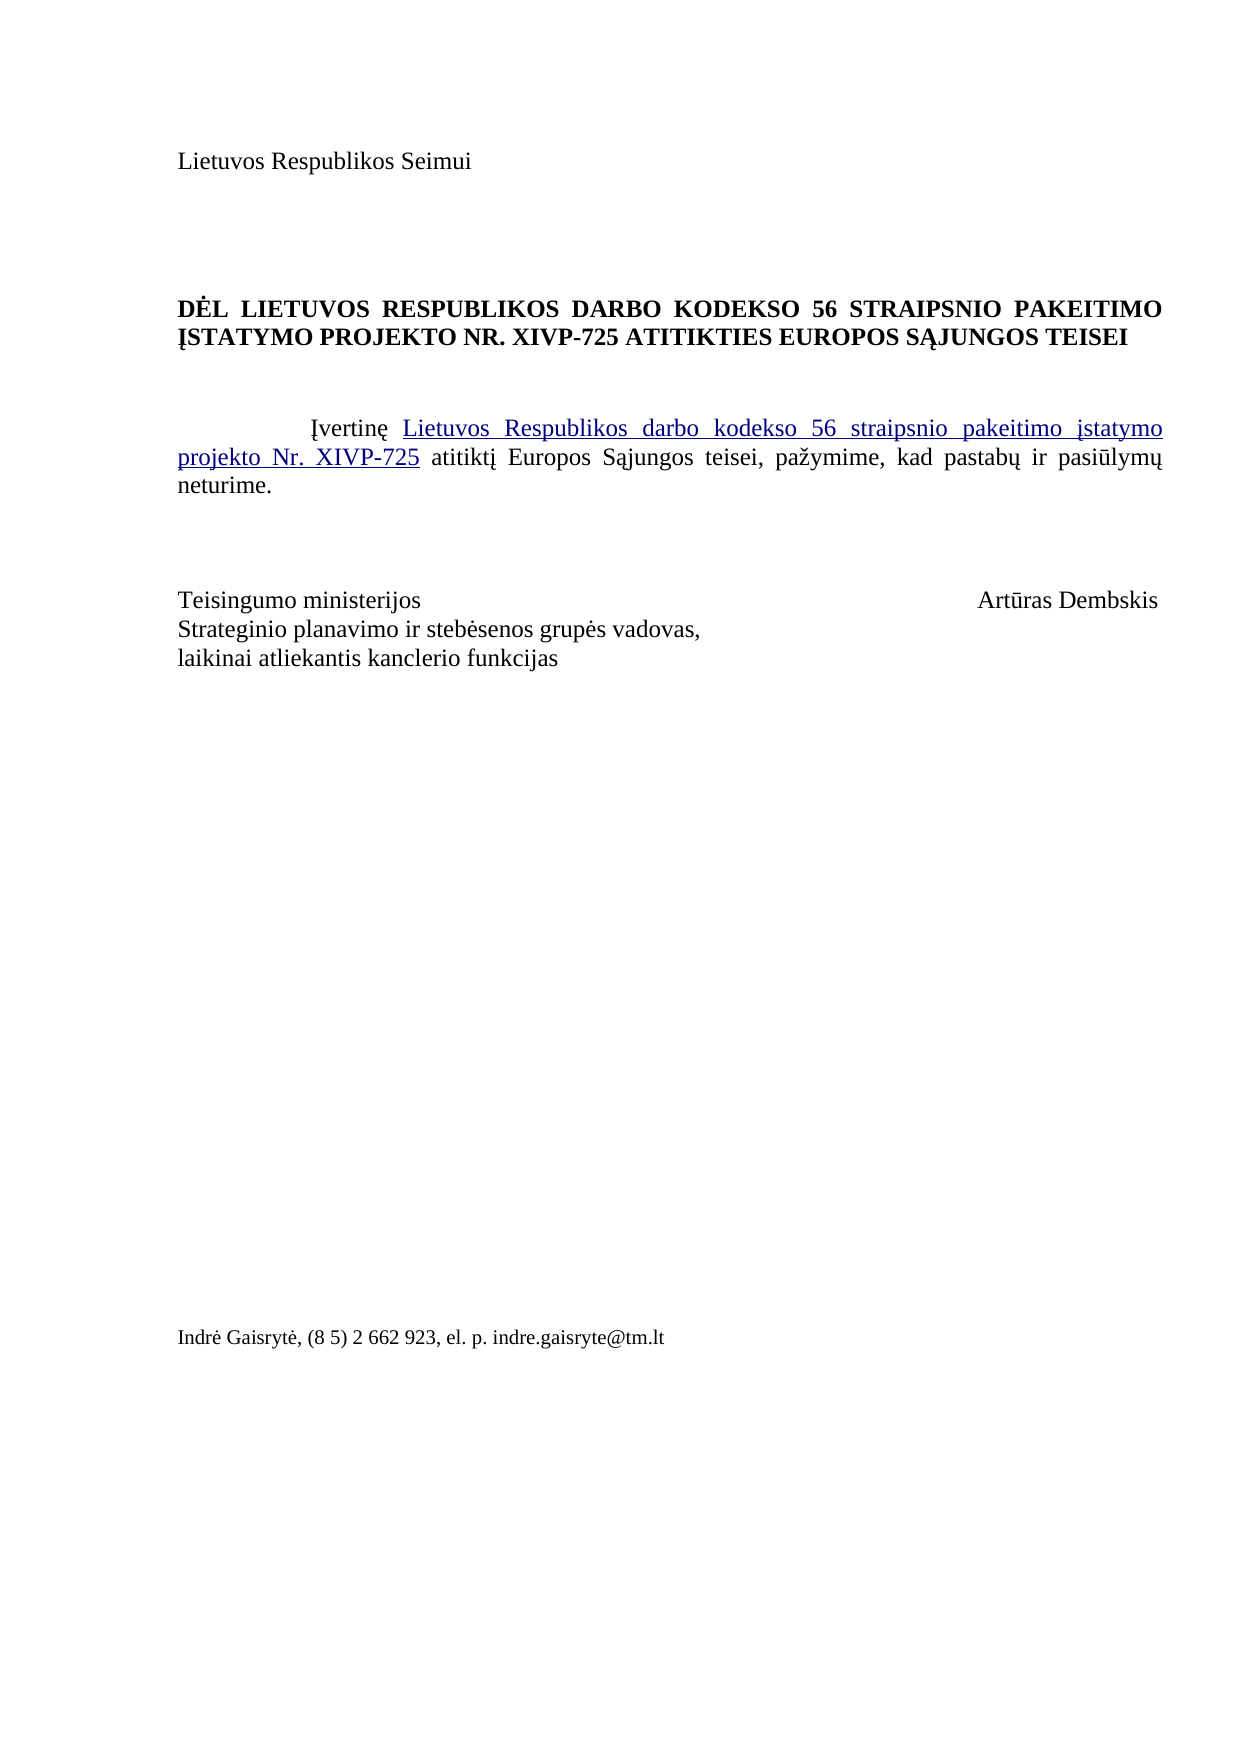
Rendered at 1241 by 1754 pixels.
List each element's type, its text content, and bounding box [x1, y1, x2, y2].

text laikinai atliekantis kanclerio funkcijas [177, 643, 1163, 672]
text Strateginio planavimo ir stebėsenos grupės vadovas, [177, 614, 1163, 643]
text Indrė Gaisrytė, (8 5) 2 662 923, el. p. indre.gaisryte@tm.lt [177, 1321, 1163, 1350]
text Dėl lietuvos respublikos darbo kodekso 56 straipsnio pakeitimo įstatymo projekto Nr. XIVP-725 atitikties Europos Sąjungos teisei [177, 294, 1163, 351]
text Lietuvos Respublikos Seimui [177, 146, 1130, 174]
text Teisingumo ministerijos Artūras Dembskis [177, 585, 1163, 614]
text Įvertinę Lietuvos Respublikos darbo kodekso 56 straipsnio pakeitimo įstatymo projekto Nr. XIVP-725 atitiktį Europos Sąjungos teisei, pažymime, kad pastabų ir pasiūlymų neturime. [177, 413, 1163, 499]
